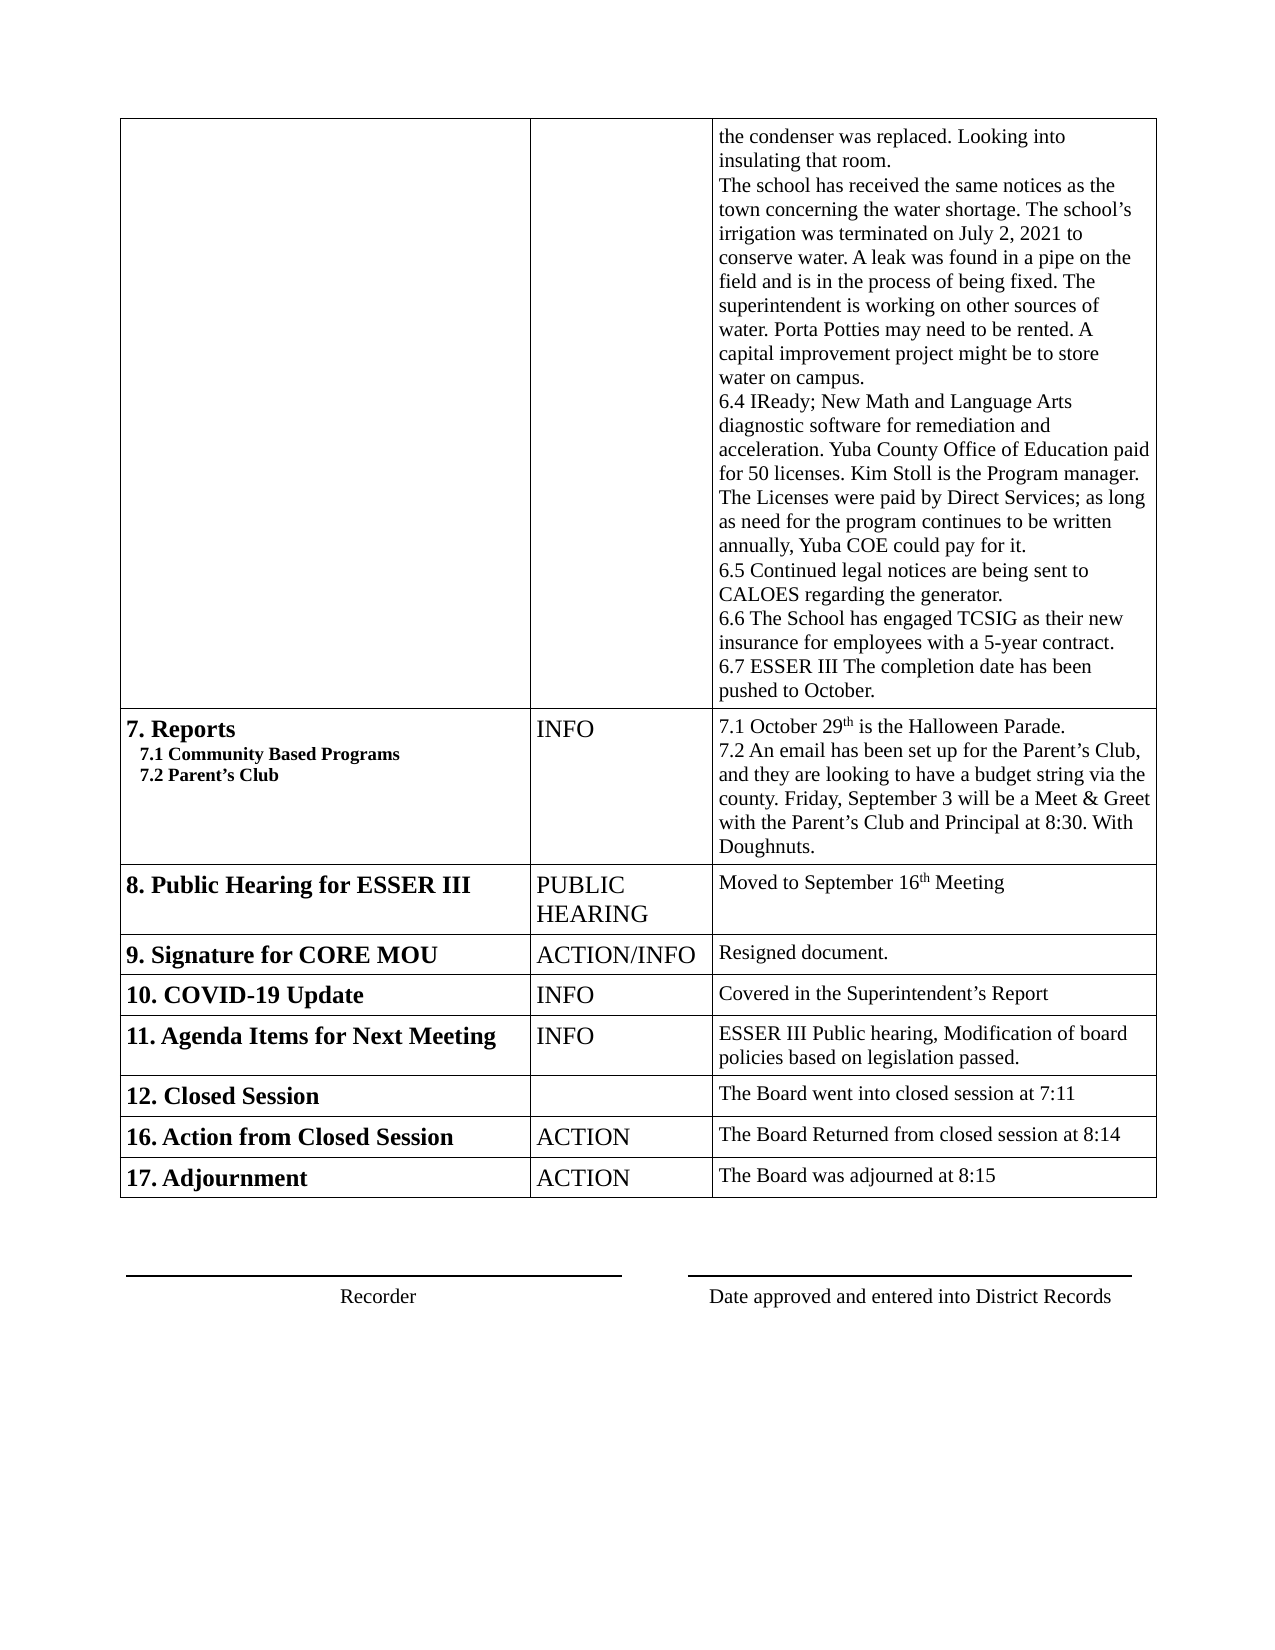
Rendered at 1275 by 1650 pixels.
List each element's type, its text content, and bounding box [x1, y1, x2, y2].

table_cell Covered in the Superintendent’s Report [713, 975, 1156, 1015]
table_cell 9. Signature for CORE MOU [121, 935, 530, 974]
table_cell ACTION [531, 1117, 712, 1156]
table_cell The Board Returned from closed session at 8:14 [713, 1117, 1156, 1156]
table_cell 12. Closed Session [121, 1076, 530, 1116]
table_cell INFO [531, 1016, 712, 1075]
table_cell 17. Adjournment [121, 1158, 530, 1197]
table_cell 8. Public Hearing for ESSER III [121, 865, 530, 933]
table_cell [531, 119, 712, 708]
table_cell the condenser was replaced. Looking into insulating that room. The school has received the same notices as the town concerning the water shortage. The school’s irrigation was terminated on July 2, 2021 to conserve water. A leak was found in a pipe on the field and is in the process of being fixed. The superintendent is working on other sources of water. Porta Potties may need to be rented. A capital improvement project might be to store water on campus. 6.4 IReady; New Math and Language Arts diagnostic software for remediation and acceleration. Yuba County Office of Education paid for 50 licenses. Kim Stoll is the Program manager. The Licenses were paid by Direct Services; as long as need for the program continues to be written annually, Yuba COE could pay for it. 6.5 Continued legal notices are being sent to CALOES regarding the generator. 6.6 The School has engaged TCSIG as their new insurance for employees with a 5-year contract. 6.7 ESSER III The completion date has been pushed to October. [713, 119, 1156, 708]
table_cell ACTION/INFO [531, 935, 712, 974]
table_cell [531, 1076, 712, 1116]
table_cell 10. COVID-19 Update [121, 975, 530, 1015]
table_cell 7.1 October 29th is the Halloween Parade. 7.2 An email has been set up for the Parent’s Club, and they are looking to have a budget string via the county. Friday, September 3 will be a Meet & Greet with the Parent’s Club and Principal at 8:30. With Doughnuts. [713, 709, 1156, 864]
table_cell Moved to September 16th Meeting [713, 865, 1156, 933]
table_cell ACTION [531, 1158, 712, 1197]
table_cell Resigned document. [713, 935, 1156, 974]
table_cell 11. Agenda Items for Next Meeting [121, 1016, 530, 1075]
table_cell The Board was adjourned at 8:15 [713, 1158, 1156, 1197]
table_cell The Board went into closed session at 7:11 [713, 1076, 1156, 1116]
table_cell ESSER III Public hearing, Modification of board policies based on legislation passed. [713, 1016, 1156, 1075]
table_cell 7. Reports 7.1 Community Based Programs 7.2 Parent’s Club [121, 709, 530, 864]
table_cell 16. Action from Closed Session [121, 1117, 530, 1156]
table_cell [121, 119, 530, 708]
table_cell PUBLIC HEARING [531, 865, 712, 933]
table_cell INFO [531, 709, 712, 864]
text Recorder Date approved and entered into District Records [118, 1284, 1157, 1308]
table_cell INFO [531, 975, 712, 1015]
